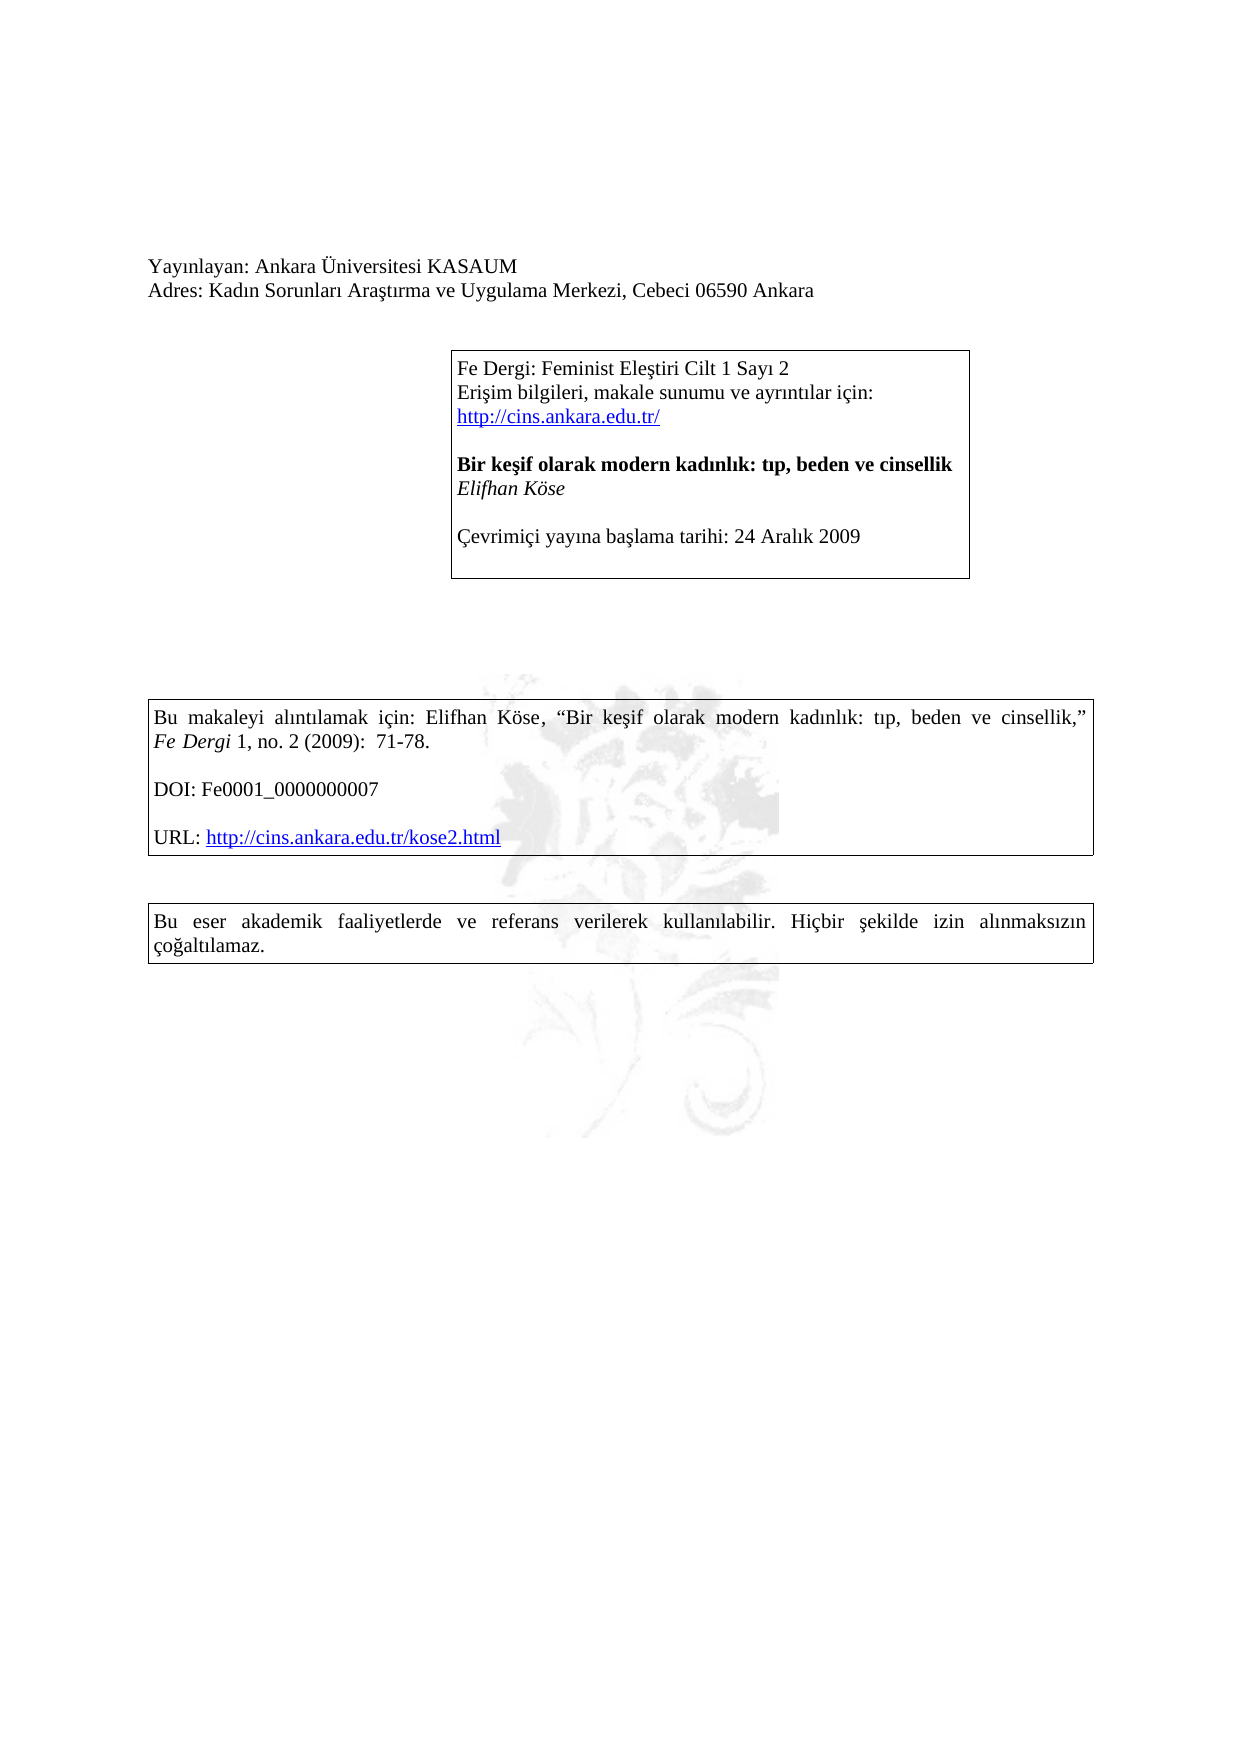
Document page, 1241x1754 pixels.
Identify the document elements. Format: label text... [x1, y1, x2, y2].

table_header Bu eser akademik faaliyetlerde ve referans verilerek kullanılabilir. Hiçbir şekilde izin alınmaksızın çoğaltılamaz. [149, 904, 1093, 963]
picture [501, 964, 739, 1080]
text Yayınlayan: Ankara Üniversitesi KASAUM [148, 254, 1092, 278]
table_header Fe Dergi: Feminist Eleştiri Cilt 1 Sayı 2 Erişim bilgileri, makale sunumu ve ayrıntılar için: http://cins.ankara.edu.tr/ Bir keşif olarak modern kadınlık: tıp, beden ve cinsellik Elifhan Köse Çevrimiçi yayına başlama tarihi: 24 Aralık 2009 [452, 351, 969, 578]
table_header Bu makaleyi alıntılamak için: Elifhan Köse, “Bir keşif olarak modern kadınlık: tıp, beden ve cinsellik,” Fe Dergi 1, no. 2 (2009): 71-78. DOI: Fe0001_0000000007 URL: http://cins.ankara.edu.tr/kose2.html [149, 700, 1093, 855]
picture [501, 856, 739, 903]
text Adres: Kadın Sorunları Araştırma ve Uygulama Merkezi, Cebeci 06590 Ankara [148, 278, 1092, 302]
